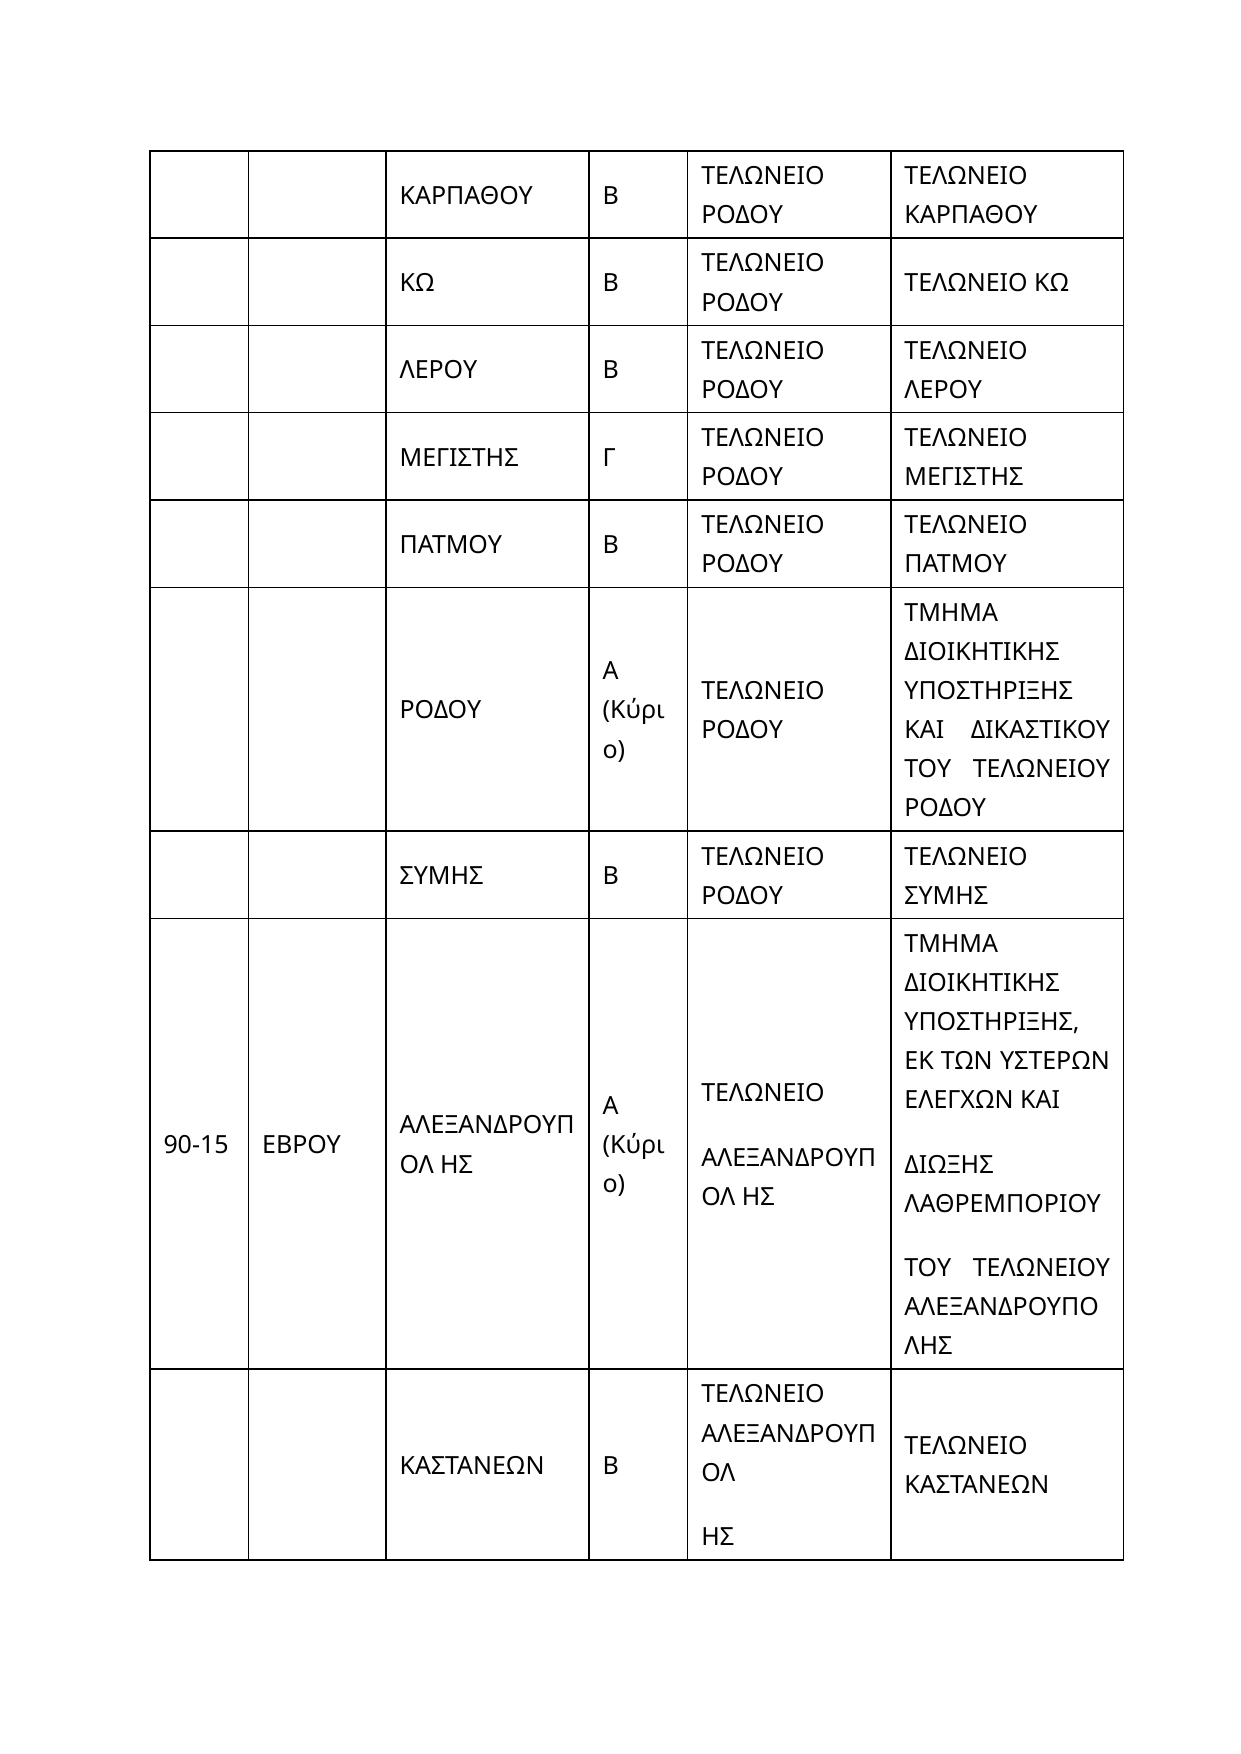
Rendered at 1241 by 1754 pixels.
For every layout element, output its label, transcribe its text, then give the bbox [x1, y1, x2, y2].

table_cell [249, 588, 385, 830]
table_cell Β [590, 239, 687, 324]
table_cell [151, 413, 248, 499]
table_cell [151, 501, 248, 586]
table_cell ΤΕΛΩΝΕΙΟ ΣΥΜΗΣ [892, 832, 1123, 918]
table_cell [249, 501, 385, 586]
table_cell ΤΕΛΩΝΕΙΟ ΚΑΣΤΑΝΕΩΝ [892, 1370, 1123, 1559]
table_cell 90-15 [151, 919, 248, 1368]
table_cell ΤΕΛΩΝΕΙΟ ΑΛΕΞΑΝΔΡΟΥΠΟΛ ΗΣ [688, 919, 890, 1368]
table_cell ΤΕΛΩΝΕΙΟ ΚΑΡΠΑΘΟΥ [892, 152, 1123, 237]
table_cell ΤΕΛΩΝΕΙΟ ΠΑΤΜΟΥ [892, 501, 1123, 586]
table_cell Α (Κύριο) [590, 588, 687, 830]
table_cell Γ [590, 413, 687, 499]
table_cell ΤΕΛΩΝΕΙΟ ΡΟΔΟΥ [688, 326, 890, 412]
table_cell [151, 832, 248, 918]
table_cell ΤΕΛΩΝΕΙΟ ΡΟΔΟΥ [688, 832, 890, 918]
table_cell ΚΑΡΠΑΘΟΥ [387, 152, 588, 237]
table_cell ΤΕΛΩΝΕΙΟ ΡΟΔΟΥ [688, 413, 890, 499]
table_cell ΤΜΗΜΑ ΔΙΟΙΚΗΤΙΚΗΣ ΥΠΟΣΤΗΡΙΞΗΣ ΚΑΙ ΔΙΚΑΣΤΙΚΟΥ TOY ΤΕΛΩΝΕΙΟΥ ΡΟΔΟΥ [892, 588, 1123, 830]
table_cell ΤΕΛΩΝΕΙΟ ΡΟΔΟΥ [688, 239, 890, 324]
table_cell Α (Κύριο) [590, 919, 687, 1368]
table_cell ΜΕΓΙΣΤΗΣ [387, 413, 588, 499]
table_cell ΤΕΛΩΝΕΙΟ ΚΩ [892, 239, 1123, 324]
table_cell [151, 1370, 248, 1559]
table_cell [151, 326, 248, 412]
table_cell [249, 239, 385, 324]
table_cell [151, 588, 248, 830]
table_cell ΤΕΛΩΝΕΙΟ ΡΟΔΟΥ [688, 588, 890, 830]
table_cell ΡΟΔΟΥ [387, 588, 588, 830]
table_cell ΛΕΡΟΥ [387, 326, 588, 412]
table_cell [151, 239, 248, 324]
table_cell Β [590, 152, 687, 237]
table_cell ΤΕΛΩΝΕΙΟ ΡΟΔΟΥ [688, 152, 890, 237]
table_cell ΠΑΤΜΟΥ [387, 501, 588, 586]
table_cell ΑΛΕΞΑΝΔΡΟΥΠΟΛ ΗΣ [387, 919, 588, 1368]
table_cell ΣΥΜΗΣ [387, 832, 588, 918]
table_cell Β [590, 1370, 687, 1559]
table_cell ΤΕΛΩΝΕΙΟ ΜΕΓΙΣΤΗΣ [892, 413, 1123, 499]
table_cell ΕΒΡΟΥ [249, 919, 385, 1368]
table_cell ΤΕΛΩΝΕΙΟ ΛΕΡΟΥ [892, 326, 1123, 412]
table_cell [249, 152, 385, 237]
table_cell [151, 152, 248, 237]
table_cell ΤΕΛΩΝΕΙΟ ΡΟΔΟΥ [688, 501, 890, 586]
table_cell [249, 326, 385, 412]
table_cell ΚΑΣΤΑΝΕΩΝ [387, 1370, 588, 1559]
table_cell Β [590, 501, 687, 586]
table_cell ΚΩ [387, 239, 588, 324]
table_cell ΤΜΗΜΑ ΔΙΟΙΚΗΤΙΚΗΣ ΥΠΟΣΤΗΡΙΞΗΣ, ΕΚ ΤΩΝ ΥΣΤΕΡΩΝ ΕΛΕΓΧΩΝ ΚΑΙ ΔΙΩΞΗΣ ΛΑΘΡΕΜΠΟΡΙΟΥ TOY ΤΕΛΩΝΕΙΟΥ ΑΛΕΞΑΝΔΡΟΥΠΟΛΗΣ [892, 919, 1123, 1368]
table_cell Β [590, 832, 687, 918]
table_cell Β [590, 326, 687, 412]
table_cell [249, 413, 385, 499]
table_cell [249, 832, 385, 918]
table_cell [249, 1370, 385, 1559]
table_cell ΤΕΛΩΝΕΙΟ ΑΛΕΞΑΝΔΡΟΥΠΟΛ ΗΣ [688, 1370, 890, 1559]
